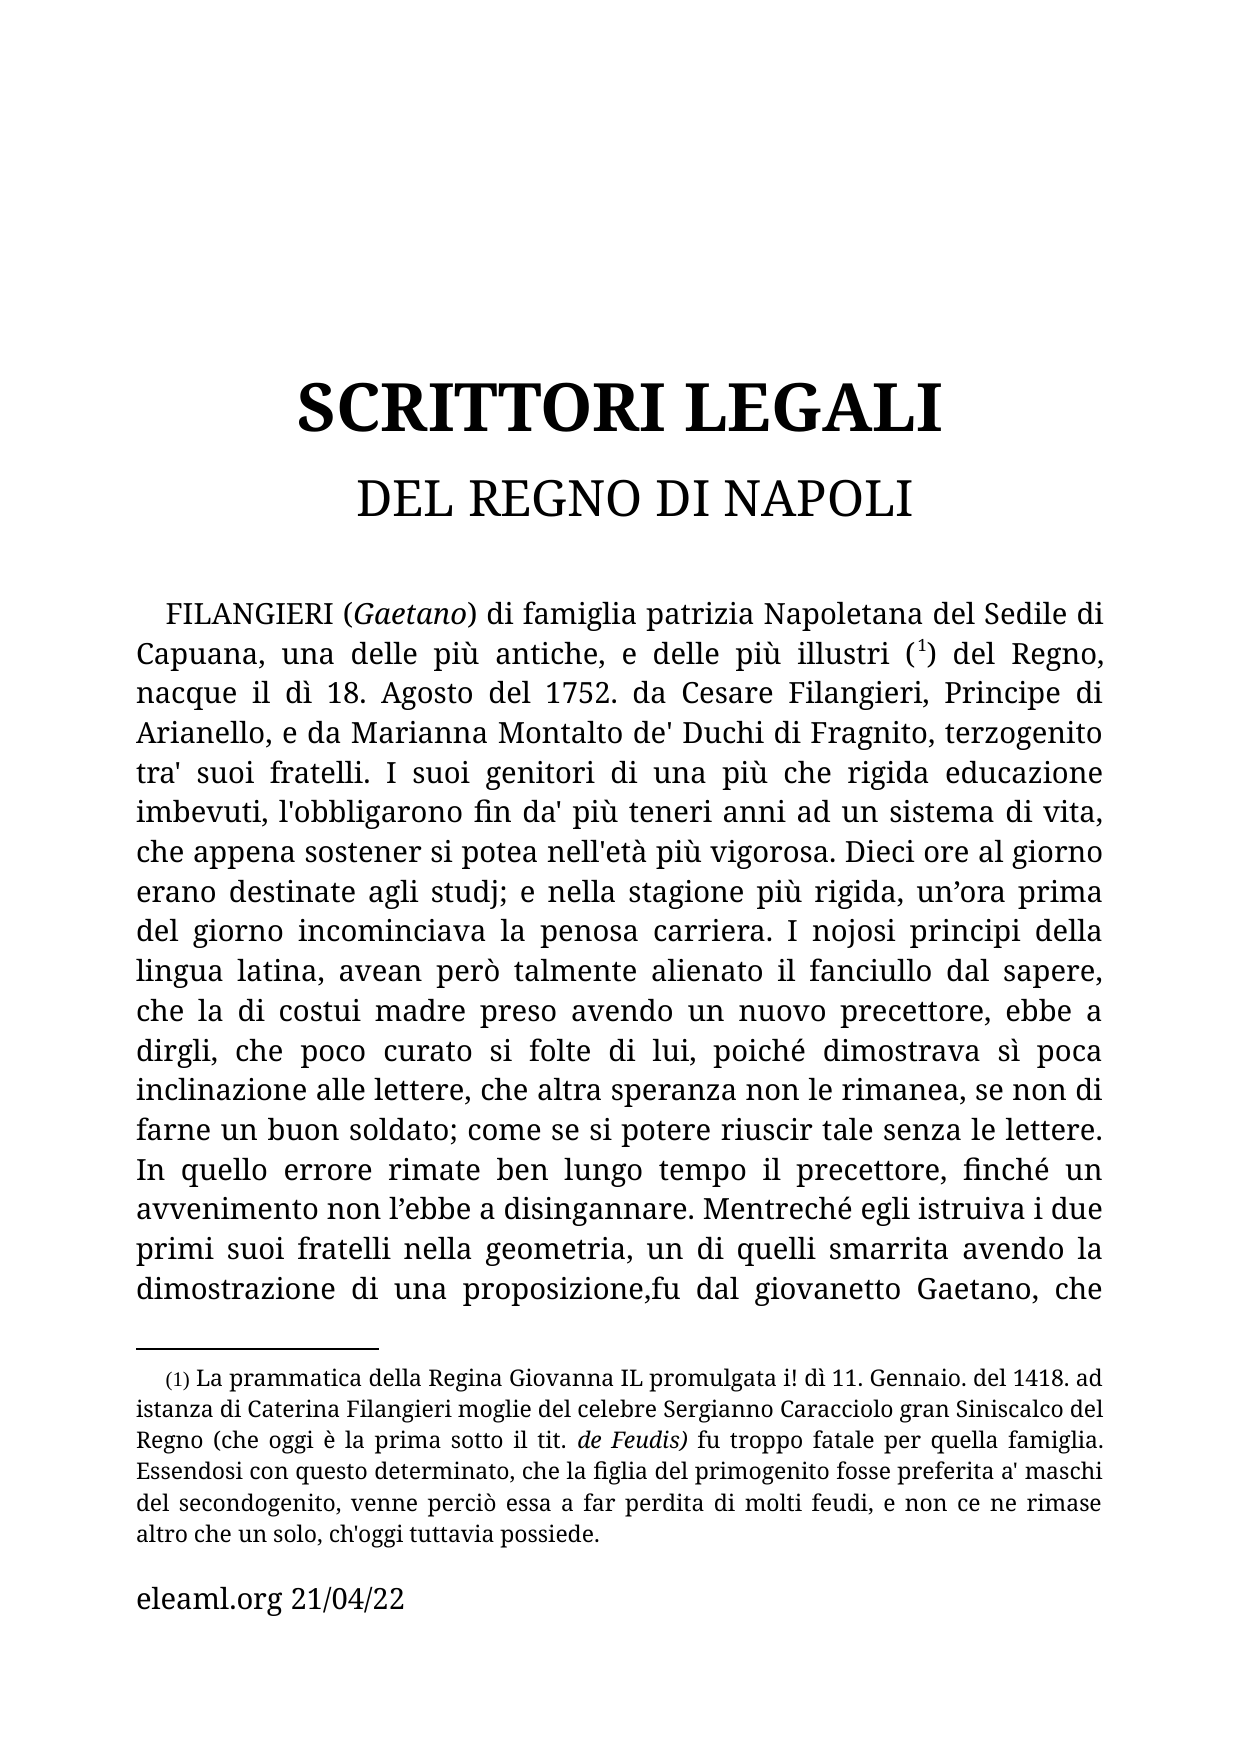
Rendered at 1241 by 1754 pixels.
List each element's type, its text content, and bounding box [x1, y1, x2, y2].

text FILANGIERI (Gaetano) di famiglia patrizia Napoletana del Sedile di Capuana, una delle più antiche, e delle più illustri () del Regno, nacque il dì 18. Agosto del 1752. da Cesare Filangieri, Principe di Arianello, e da Marianna Montalto de' Duchi di Fragnito, terzogenito tra' suoi fratelli. I suoi genitori di una più che rigida educazione imbevuti, l'obbligarono fin da' più teneri anni ad un sistema di vita, che appena sostener si potea nell'età più vigorosa. Dieci ore al giorno erano destinate agli studj; e nella stagione più rigida, un’ora prima del giorno incominciava la penosa carriera. I nojosi principi della lingua latina, avean però talmente alienato il fanciullo dal sapere, che la di costui madre preso avendo un nuovo precettore, ebbe a dirgli, che poco curato si folte di lui, poiché dimostrava sì poca inclinazione alle lettere, che altra speranza non le rimanea, se non di farne un buon soldato; come se si potere riuscir tale senza le lettere. In quello errore rimate ben lungo tempo il precettore, finché un avvenimento non l’ebbe a disingannare. Mentreché egli istruiva i due primi suoi fratelli nella geometria, un di quelli smarrita avendo la dimostrazione di una proposizione,fu dal giovanetto Gaetano, che [136, 593, 1104, 1308]
subtitle DEL REGNO DI NAPOLI [136, 463, 1104, 531]
text La prammatica della Regina Giovanna IL promulgata i! dì 11. Gennaio. del 1418. ad istanza di Caterina Filangieri moglie del celebre Sergianno Caracciolo gran Siniscalco del Regno (che oggi è la prima sotto il tit. de Feudis) fu troppo fatale per quella famiglia. Essendosi con questo determinato, che la figlia del primogenito fosse preferita a' maschi del secondogenito, venne perciò essa a far perdita di molti feudi, e non ce ne rimase altro che un solo, ch'oggi tuttavia possiede. [136, 1361, 1104, 1549]
subtitle SCRITTORI LEGALI [136, 360, 1104, 451]
